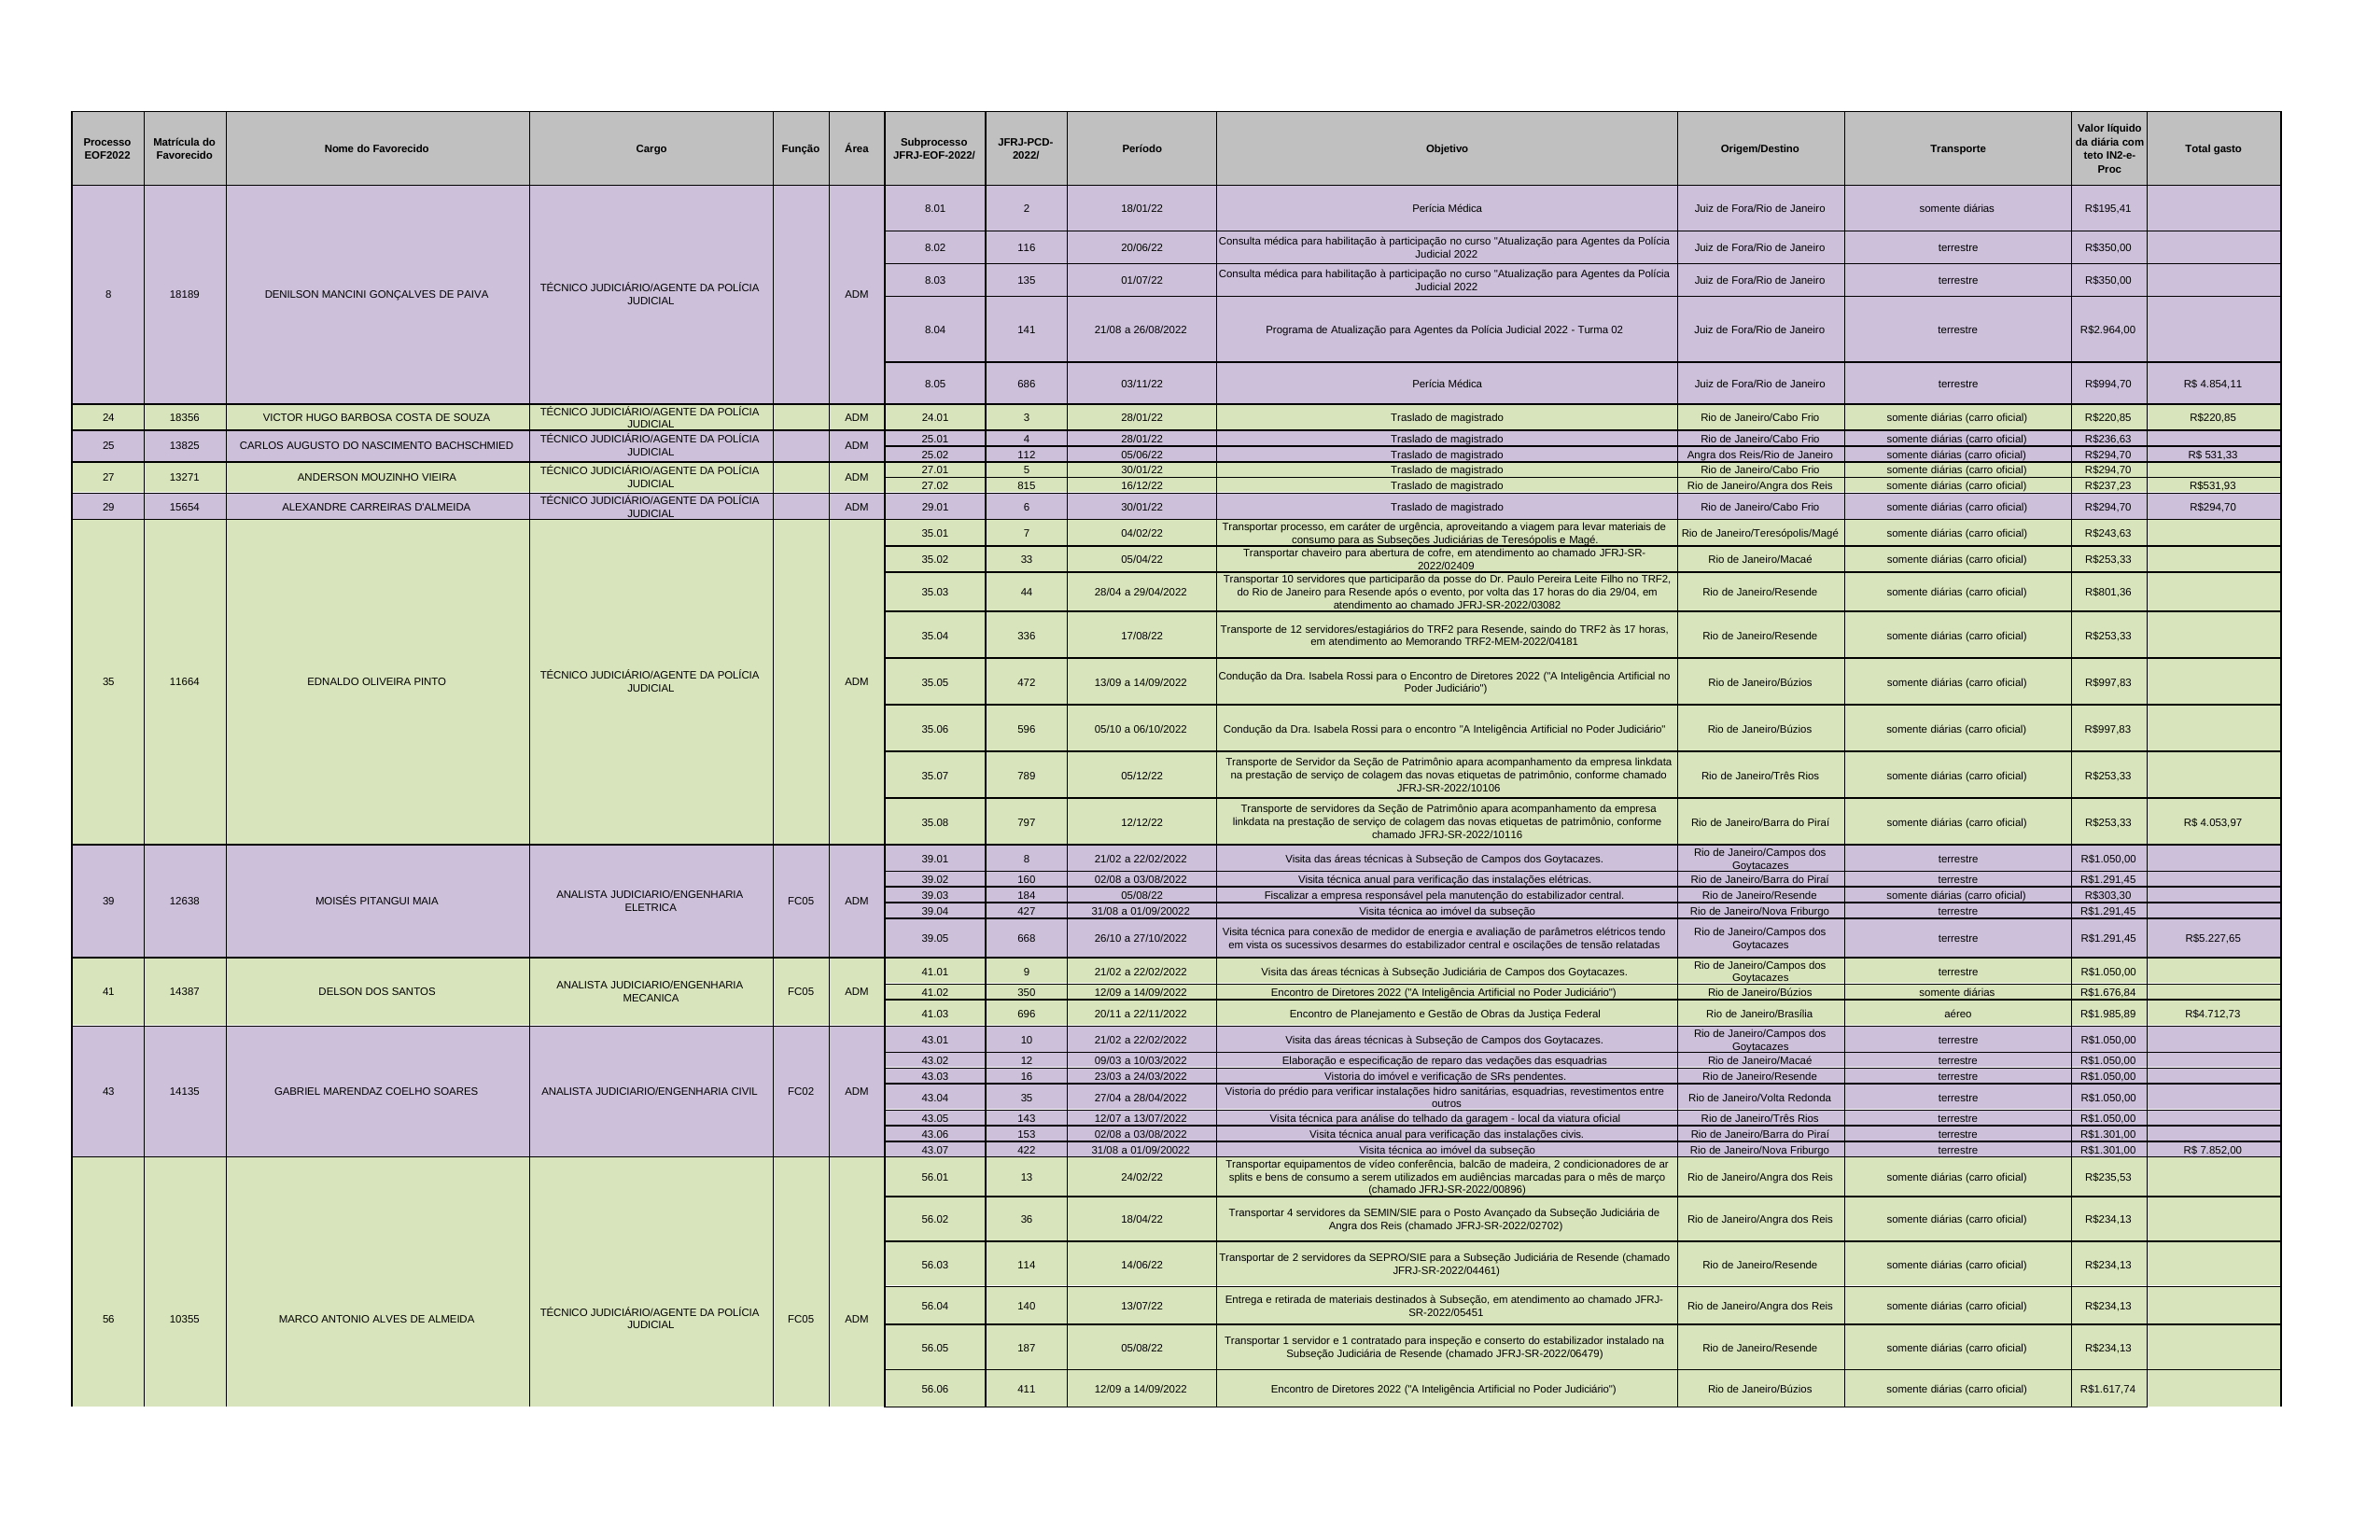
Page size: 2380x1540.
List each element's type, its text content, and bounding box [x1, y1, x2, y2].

table_cell R$237,23 [2072, 478, 2147, 492]
table_cell Rio de Janeiro/Volta Redonda [1678, 1085, 1844, 1109]
table_cell Rio de Janeiro/Campos dos Goytacazes [1678, 1027, 1844, 1052]
table_cell 5 [987, 463, 1067, 477]
table_cell 8 [987, 846, 1067, 871]
table_cell Vistoria do imóvel e verificação de SRs pendentes. [1217, 1069, 1677, 1083]
table_cell ADM [830, 959, 884, 1025]
table_cell 7 [987, 520, 1067, 545]
table_header Função [774, 112, 829, 185]
table_cell Rio de Janeiro/Barra do Piraí [1678, 1127, 1844, 1141]
table_cell Entrega e retirada de materiais destinados à Subseção, em atendimento ao chamado JFRJ- SR-2022/05451 [1217, 1287, 1677, 1323]
table_cell terrestre [1845, 1069, 2071, 1083]
table_cell 18189 [145, 186, 226, 403]
table_cell somente diárias [1845, 985, 2071, 999]
table_cell Traslado de magistrado [1217, 478, 1677, 492]
table_cell Rio de Janeiro/Resende [1678, 1242, 1844, 1285]
table_cell Rio de Janeiro/Resende [1678, 612, 1844, 657]
table_cell Visita das áreas técnicas à Subseção de Campos dos Goytacazes. [1217, 1027, 1677, 1052]
table_cell [2148, 297, 2280, 361]
table_cell [2148, 520, 2280, 545]
table_cell Visita técnica ao imóvel da subseção [1217, 903, 1677, 917]
table_cell 56.05 [886, 1325, 985, 1368]
table_cell 12/07 a 13/07/2022 [1068, 1111, 1216, 1125]
table_cell ANALISTA JUDICIARIO/ENGENHARIA CIVIL [530, 1027, 773, 1156]
table_cell Consulta médica para habilitação à participação no curso "Atualização para Agentes da Polícia Judicial 2022 [1217, 264, 1677, 296]
table_cell Visita técnica para análise do telhado da garagem - local da viatura oficial [1217, 1111, 1677, 1125]
table_cell Rio de Janeiro/Nova Friburgo [1678, 903, 1844, 917]
table_cell 56.01 [886, 1157, 985, 1196]
table_cell R$350,00 [2072, 264, 2147, 296]
table_cell 10355 [145, 1157, 226, 1407]
table_cell 140 [987, 1287, 1067, 1323]
table_cell 36 [987, 1197, 1067, 1240]
table_cell Rio de Janeiro/Macaé [1678, 547, 1844, 571]
table_cell [2148, 612, 2280, 657]
table_cell R$253,33 [2072, 752, 2147, 797]
table_cell 336 [987, 612, 1067, 657]
table_cell somente diárias (carro oficial) [1845, 659, 2071, 704]
table_cell somente diárias (carro oficial) [1845, 447, 2071, 461]
table_cell [2148, 1242, 2280, 1285]
table_cell Rio de Janeiro/Brasília [1678, 1001, 1844, 1025]
table_cell MARCO ANTONIO ALVES DE ALMEIDA [227, 1157, 529, 1407]
table_cell R$1.050,00 [2072, 846, 2147, 871]
table_cell Rio de Janeiro/Búzios [1678, 1370, 1844, 1407]
table_cell [2148, 431, 2280, 445]
table_cell R$234,13 [2072, 1242, 2147, 1285]
table_cell R$1.050,00 [2072, 1027, 2147, 1052]
table_cell Rio de Janeiro/Resende [1678, 1325, 1844, 1368]
table_cell TÉCNICO JUDICIÁRIO/AGENTE DA POLÍCIA JUDICIAL [530, 405, 773, 429]
table_cell Rio de Janeiro/Campos dos Goytacazes [1678, 846, 1844, 871]
table_cell TÉCNICO JUDICIÁRIO/AGENTE DA POLÍCIA JUDICIAL [530, 494, 773, 519]
table_cell 35.01 [886, 520, 985, 545]
table_cell Transportar 1 servidor e 1 contratado para inspeção e conserto do estabilizador instalado na Subseção Judiciária de Resende (chamado JFRJ-SR-2022/06479) [1217, 1325, 1677, 1368]
table_cell 13/07/22 [1068, 1287, 1216, 1323]
table_cell R$ 531,33 [2148, 447, 2280, 461]
table_cell [2148, 1027, 2280, 1052]
table_cell DELSON DOS SANTOS [227, 959, 529, 1025]
table_cell Rio de Janeiro/Resende [1678, 888, 1844, 902]
table_cell Juiz de Fora/Rio de Janeiro [1678, 264, 1844, 296]
table_cell 15654 [145, 494, 226, 519]
table_cell terrestre [1845, 846, 2071, 871]
table_cell R$1.985,89 [2072, 1001, 2147, 1025]
table_cell Rio de Janeiro/Búzios [1678, 985, 1844, 999]
table_cell 29 [73, 494, 144, 519]
table_cell somente diárias (carro oficial) [1845, 888, 2071, 902]
table_cell FC05 [774, 959, 829, 1025]
table_cell Rio de Janeiro/Nova Friburgo [1678, 1142, 1844, 1156]
table_cell somente diárias (carro oficial) [1845, 494, 2071, 519]
table_cell R$4.712,73 [2148, 1001, 2280, 1025]
table_cell 28/01/22 [1068, 431, 1216, 445]
table_cell ADM [830, 186, 884, 403]
table_cell Rio de Janeiro/Resende [1678, 1069, 1844, 1083]
table_cell 13 [987, 1157, 1067, 1196]
table_cell 25.02 [886, 447, 985, 461]
table_cell 35 [73, 520, 144, 844]
table_cell Visita técnica anual para verificação das instalações elétricas. [1217, 872, 1677, 886]
table_cell 6 [987, 494, 1067, 519]
table_cell Rio de Janeiro/Campos dos Goytacazes [1678, 919, 1844, 957]
table_header Processo EOF2022 [73, 112, 144, 185]
table_cell 18/04/22 [1068, 1197, 1216, 1240]
table_cell 11664 [145, 520, 226, 844]
table_cell 39.05 [886, 919, 985, 957]
table_cell terrestre [1845, 1085, 2071, 1109]
table_cell Rio de Janeiro/Barra do Piraí [1678, 872, 1844, 886]
table_cell R$ 7.852,00 [2148, 1142, 2280, 1156]
table_cell 8.03 [886, 264, 985, 296]
table_cell R$220,85 [2148, 405, 2280, 429]
table_cell TÉCNICO JUDICIÁRIO/AGENTE DA POLÍCIA JUDICIAL [530, 1157, 773, 1407]
table_cell ADM [830, 846, 884, 957]
table_cell [774, 463, 829, 492]
table_cell 25.01 [886, 431, 985, 445]
table_cell [2148, 1085, 2280, 1109]
table_cell 3 [987, 405, 1067, 429]
table_cell Rio de Janeiro/Angra dos Reis [1678, 1197, 1844, 1240]
table_cell 12638 [145, 846, 226, 957]
table_cell terrestre [1845, 297, 2071, 361]
table_cell [2148, 573, 2280, 610]
table_cell 24.01 [886, 405, 985, 429]
table_cell 21/02 a 22/02/2022 [1068, 1027, 1216, 1052]
table_cell Encontro de Diretores 2022 ("A Inteligência Artificial no Poder Judiciário") [1217, 1370, 1677, 1407]
table_cell [2148, 1157, 2280, 1196]
table_cell 33 [987, 547, 1067, 571]
table_cell 43.03 [886, 1069, 985, 1083]
table_cell Transportar 10 servidores que participarão da posse do Dr. Paulo Pereira Leite Filho no TRF2, do Rio de Janeiro para Resende após o evento, por volta das 17 horas do dia 29/04, em atendimento ao chamado JFRJ-SR-2022/03082 [1217, 573, 1677, 610]
table_cell 35.07 [886, 752, 985, 797]
table_cell R$195,41 [2072, 186, 2147, 231]
table_cell 29.01 [886, 494, 985, 519]
table_cell [774, 431, 829, 461]
table_cell 350 [987, 985, 1067, 999]
table_cell Rio de Janeiro/Angra dos Reis [1678, 478, 1844, 492]
table_cell aéreo [1845, 1001, 2071, 1025]
table_cell 05/08/22 [1068, 888, 1216, 902]
table_cell 8.02 [886, 231, 985, 263]
table_cell R$1.050,00 [2072, 1111, 2147, 1125]
table_cell 56.03 [886, 1242, 985, 1285]
table_cell R$294,70 [2072, 463, 2147, 477]
table_cell 4 [987, 431, 1067, 445]
table_cell terrestre [1845, 1142, 2071, 1156]
table_cell 17/08/22 [1068, 612, 1216, 657]
table_cell Visita das áreas técnicas à Subseção de Campos dos Goytacazes. [1217, 846, 1677, 871]
table_cell 43 [73, 1027, 144, 1156]
table_cell 35.08 [886, 799, 985, 844]
table_cell Visita técnica para conexão de medidor de energia e avaliação de parâmetros elétricos tendo em vista os sucessivos desarmes do estabilizador central e oscilações de tensão relatadas [1217, 919, 1677, 957]
table_cell [2148, 659, 2280, 704]
table_cell Transporte de 12 servidores/estagiários do TRF2 para Resende, saindo do TRF2 às 17 horas, em atendimento ao Memorando TRF2-MEM-2022/04181 [1217, 612, 1677, 657]
table_cell [2148, 1127, 2280, 1141]
table_cell R$1.291,45 [2072, 919, 2147, 957]
table_header Cargo [530, 112, 773, 185]
table_cell 05/12/22 [1068, 752, 1216, 797]
table_cell 43.05 [886, 1111, 985, 1125]
table_cell Rio de Janeiro/Angra dos Reis [1678, 1157, 1844, 1196]
table_cell 56 [73, 1157, 144, 1407]
table_cell 686 [987, 363, 1067, 403]
table_cell Rio de Janeiro/Cabo Frio [1678, 431, 1844, 445]
table_cell 26/10 a 27/10/2022 [1068, 919, 1216, 957]
table_cell R$350,00 [2072, 231, 2147, 263]
table_cell terrestre [1845, 959, 2071, 983]
table_cell R$243,63 [2072, 520, 2147, 545]
table_cell somente diárias (carro oficial) [1845, 1157, 2071, 1196]
table_header Área [830, 112, 884, 185]
table_header Objetivo [1217, 112, 1677, 185]
table_header Matrícula do Favorecido [145, 112, 226, 185]
table_cell terrestre [1845, 1027, 2071, 1052]
table_cell somente diárias (carro oficial) [1845, 431, 2071, 445]
table_cell somente diárias (carro oficial) [1845, 463, 2071, 477]
table_cell R$234,13 [2072, 1287, 2147, 1323]
table_cell 14387 [145, 959, 226, 1025]
table_cell 789 [987, 752, 1067, 797]
table_cell Encontro de Planejamento e Gestão de Obras da Justiça Federal [1217, 1001, 1677, 1025]
table_cell Rio de Janeiro/Macaé [1678, 1053, 1844, 1067]
table_cell somente diárias (carro oficial) [1845, 752, 2071, 797]
table_cell 12/09 a 14/09/2022 [1068, 985, 1216, 999]
table_cell 28/04 a 29/04/2022 [1068, 573, 1216, 610]
table_cell somente diárias (carro oficial) [1845, 478, 2071, 492]
table_cell Fiscalizar a empresa responsável pela manutenção do estabilizador central. [1217, 888, 1677, 902]
table_cell [774, 405, 829, 429]
table_cell R$234,13 [2072, 1197, 2147, 1240]
table_cell [2148, 903, 2280, 917]
table_cell 141 [987, 297, 1067, 361]
table_cell [2148, 1370, 2280, 1407]
table_cell somente diárias (carro oficial) [1845, 547, 2071, 571]
table_cell FC02 [774, 1027, 829, 1156]
table_cell R$ 4.854,11 [2148, 363, 2280, 403]
table_cell R$253,33 [2072, 547, 2147, 571]
table_cell FC05 [774, 846, 829, 957]
table_cell Transporte de Servidor da Seção de Patrimônio apara acompanhamento da empresa linkdata na prestação de serviço de colagem das novas etiquetas de patrimônio, conforme chamado JFRJ-SR-2022/10106 [1217, 752, 1677, 797]
table_cell R$1.050,00 [2072, 1053, 2147, 1067]
table_cell 135 [987, 264, 1067, 296]
table_cell [2148, 231, 2280, 263]
table_cell 41.01 [886, 959, 985, 983]
table_cell R$1.301,00 [2072, 1127, 2147, 1141]
table_cell 43.04 [886, 1085, 985, 1109]
table_cell TÉCNICO JUDICIÁRIO/AGENTE DA POLÍCIA JUDICIAL [530, 520, 773, 844]
table_cell terrestre [1845, 231, 2071, 263]
table_cell 18356 [145, 405, 226, 429]
table_cell terrestre [1845, 1127, 2071, 1141]
table_cell Rio de Janeiro/Campos dos Goytacazes [1678, 959, 1844, 983]
table_cell [2148, 1053, 2280, 1067]
table_cell somente diárias (carro oficial) [1845, 1197, 2071, 1240]
table_cell 14135 [145, 1027, 226, 1156]
table_cell Visita das áreas técnicas à Subseção Judiciária de Campos dos Goytacazes. [1217, 959, 1677, 983]
table_cell Traslado de magistrado [1217, 405, 1677, 429]
table_cell 25 [73, 431, 144, 461]
table_cell 160 [987, 872, 1067, 886]
table_header Período [1068, 112, 1216, 185]
table_cell terrestre [1845, 1111, 2071, 1125]
table_cell 04/02/22 [1068, 520, 1216, 545]
table_cell R$994,70 [2072, 363, 2147, 403]
table_cell VICTOR HUGO BARBOSA COSTA DE SOUZA [227, 405, 529, 429]
table_cell 8.04 [886, 297, 985, 361]
table_cell 8 [73, 186, 144, 403]
table_cell [2148, 872, 2280, 886]
table_cell R$997,83 [2072, 659, 2147, 704]
table_cell 23/03 a 24/03/2022 [1068, 1069, 1216, 1083]
table_cell 18/01/22 [1068, 186, 1216, 231]
table_cell 30/01/22 [1068, 494, 1216, 519]
table_cell [2148, 1069, 2280, 1083]
table_cell 28/01/22 [1068, 405, 1216, 429]
table_cell Traslado de magistrado [1217, 494, 1677, 519]
table_cell Perícia Médica [1217, 363, 1677, 403]
table_cell 44 [987, 573, 1067, 610]
table_cell Consulta médica para habilitação à participação no curso "Atualização para Agentes da Polícia Judicial 2022 [1217, 231, 1677, 263]
table_cell Condução da Dra. Isabela Rossi para o Encontro de Diretores 2022 ("A Inteligência Artificial no Poder Judiciário") [1217, 659, 1677, 704]
table_cell Juiz de Fora/Rio de Janeiro [1678, 297, 1844, 361]
table_cell 2 [987, 186, 1067, 231]
table_cell [2148, 1325, 2280, 1368]
table_cell 187 [987, 1325, 1067, 1368]
table_cell Transporte de servidores da Seção de Patrimônio apara acompanhamento da empresa linkdata na prestação de serviço de colagem das novas etiquetas de patrimônio, conforme chamado JFRJ-SR-2022/10116 [1217, 799, 1677, 844]
table_cell 21/02 a 22/02/2022 [1068, 846, 1216, 871]
table_cell Rio de Janeiro/Três Rios [1678, 752, 1844, 797]
table_cell 24/02/22 [1068, 1157, 1216, 1196]
table_cell Rio de Janeiro/Teresópolis/Magé [1678, 520, 1844, 545]
table_cell Rio de Janeiro/Angra dos Reis [1678, 1287, 1844, 1323]
table_cell somente diárias (carro oficial) [1845, 1325, 2071, 1368]
table_header Total gasto [2148, 112, 2280, 185]
table_cell Elaboração e especificação de reparo das vedações das esquadrias [1217, 1053, 1677, 1067]
table_cell terrestre [1845, 872, 2071, 886]
table_cell [2148, 1197, 2280, 1240]
table_cell Programa de Atualização para Agentes da Polícia Judicial 2022 - Turma 02 [1217, 297, 1677, 361]
table_cell R$1.291,45 [2072, 903, 2147, 917]
table_cell terrestre [1845, 363, 2071, 403]
table_cell 56.02 [886, 1197, 985, 1240]
table_cell [774, 494, 829, 519]
table_cell Transportar chaveiro para abertura de cofre, em atendimento ao chamado JFRJ-SR- 2022/02409 [1217, 547, 1677, 571]
table_cell Transportar de 2 servidores da SEPRO/SIE para a Subseção Judiciária de Resende (chamado JFRJ-SR-2022/04461) [1217, 1242, 1677, 1285]
table_cell TÉCNICO JUDICIÁRIO/AGENTE DA POLÍCIA JUDICIAL [530, 431, 773, 461]
table_cell Rio de Janeiro/Três Rios [1678, 1111, 1844, 1125]
table_cell R$997,83 [2072, 706, 2147, 750]
table_cell CARLOS AUGUSTO DO NASCIMENTO BACHSCHMIED [227, 431, 529, 461]
table_cell Vistoria do prédio para verificar instalações hidro sanitárias, esquadrias, revestimentos entre outros [1217, 1085, 1677, 1109]
table_cell terrestre [1845, 919, 2071, 957]
table_cell 41.03 [886, 1001, 985, 1025]
table_cell somente diárias (carro oficial) [1845, 1242, 2071, 1285]
table_cell 24 [73, 405, 144, 429]
table_cell DENILSON MANCINI GONÇALVES DE PAIVA [227, 186, 529, 403]
table_cell R$235,53 [2072, 1157, 2147, 1196]
table_cell somente diárias (carro oficial) [1845, 405, 2071, 429]
table_cell MOISÉS PITANGUI MAIA [227, 846, 529, 957]
table_cell Visita técnica anual para verificação das instalações civis. [1217, 1127, 1677, 1141]
table_cell 05/08/22 [1068, 1325, 1216, 1368]
table_cell Perícia Médica [1217, 186, 1677, 231]
table_cell R$220,85 [2072, 405, 2147, 429]
table_cell ADM [830, 405, 884, 429]
table_cell Condução da Dra. Isabela Rossi para o encontro "A Inteligência Artificial no Poder Judiciário" [1217, 706, 1677, 750]
table_cell 14/06/22 [1068, 1242, 1216, 1285]
table_cell R$1.676,84 [2072, 985, 2147, 999]
table_cell Rio de Janeiro/Barra do Piraí [1678, 799, 1844, 844]
table_cell 30/01/22 [1068, 463, 1216, 477]
table_cell 41 [73, 959, 144, 1025]
table_cell 696 [987, 1001, 1067, 1025]
table_cell 153 [987, 1127, 1067, 1141]
table_cell terrestre [1845, 1053, 2071, 1067]
table_cell 815 [987, 478, 1067, 492]
table_cell 39.03 [886, 888, 985, 902]
table_cell 05/06/22 [1068, 447, 1216, 461]
table_cell 27/04 a 28/04/2022 [1068, 1085, 1216, 1109]
table_cell R$1.050,00 [2072, 1085, 2147, 1109]
table_cell 422 [987, 1142, 1067, 1156]
table_cell 09/03 a 10/03/2022 [1068, 1053, 1216, 1067]
table_cell R$303,30 [2072, 888, 2147, 902]
table_cell R$253,33 [2072, 799, 2147, 844]
table_cell 10 [987, 1027, 1067, 1052]
table_cell 20/11 a 22/11/2022 [1068, 1001, 1216, 1025]
table_cell somente diárias [1845, 186, 2071, 231]
table_cell 13/09 a 14/09/2022 [1068, 659, 1216, 704]
table_cell ADM [830, 463, 884, 492]
table_cell Encontro de Diretores 2022 ("A Inteligência Artificial no Poder Judiciário") [1217, 985, 1677, 999]
table_cell 41.02 [886, 985, 985, 999]
table_cell [2148, 985, 2280, 999]
table_cell 8.05 [886, 363, 985, 403]
table_cell [2148, 1287, 2280, 1323]
table_cell 35.03 [886, 573, 985, 610]
table_cell 03/11/22 [1068, 363, 1216, 403]
table_cell ADM [830, 431, 884, 461]
table_cell ALEXANDRE CARREIRAS D'ALMEIDA [227, 494, 529, 519]
table_cell terrestre [1845, 903, 2071, 917]
table_header Subprocesso JFRJ-EOF-2022/ [886, 112, 985, 185]
table_cell R$1.301,00 [2072, 1142, 2147, 1156]
table_cell 12 [987, 1053, 1067, 1067]
table_cell Transportar 4 servidores da SEMIN/SIE para o Posto Avançado da Subseção Judiciária de Angra dos Reis (chamado JFRJ-SR-2022/02702) [1217, 1197, 1677, 1240]
table_cell R$1.617,74 [2072, 1370, 2147, 1407]
table_cell [2148, 706, 2280, 750]
table_cell 39.02 [886, 872, 985, 886]
table_cell Transportar equipamentos de vídeo conferência, balcão de madeira, 2 condicionadores de ar splits e bens de consumo a serem utilizados em audiências marcadas para o mês de março (chamado JFRJ-SR-2022/00896) [1217, 1157, 1677, 1196]
table_header Transporte [1845, 112, 2071, 185]
table_cell somente diárias (carro oficial) [1845, 612, 2071, 657]
table_cell 43.02 [886, 1053, 985, 1067]
table_cell [2148, 463, 2280, 477]
table_cell 39 [73, 846, 144, 957]
table_cell 43.06 [886, 1127, 985, 1141]
table_cell 27 [73, 463, 144, 492]
table_cell 35 [987, 1085, 1067, 1109]
table_cell [774, 186, 829, 403]
table_cell 427 [987, 903, 1067, 917]
table_cell Rio de Janeiro/Cabo Frio [1678, 463, 1844, 477]
table_cell GABRIEL MARENDAZ COELHO SOARES [227, 1027, 529, 1156]
table_cell R$2.964,00 [2072, 297, 2147, 361]
table_cell 668 [987, 919, 1067, 957]
table_cell R$ 4.053,97 [2148, 799, 2280, 844]
table_cell Rio de Janeiro/Búzios [1678, 659, 1844, 704]
table_cell FC05 [774, 1157, 829, 1407]
table_cell Transportar processo, em caráter de urgência, aproveitando a viagem para levar materiais de consumo para as Subseções Judiciárias de Teresópolis e Magé. [1217, 520, 1677, 545]
table_cell Traslado de magistrado [1217, 463, 1677, 477]
table_cell 35.04 [886, 612, 985, 657]
table_cell 35.06 [886, 706, 985, 750]
table_cell R$294,70 [2072, 494, 2147, 519]
table_header JFRJ-PCD- 2022/ [987, 112, 1067, 185]
table_cell 116 [987, 231, 1067, 263]
table_cell [774, 520, 829, 844]
table_cell 8.01 [886, 186, 985, 231]
table_cell R$236,63 [2072, 431, 2147, 445]
table_cell ANALISTA JUDICIARIO/ENGENHARIA MECANICA [530, 959, 773, 1025]
table_cell 43.07 [886, 1142, 985, 1156]
table_cell 472 [987, 659, 1067, 704]
table_cell 56.06 [886, 1370, 985, 1407]
table_cell TÉCNICO JUDICIÁRIO/AGENTE DA POLÍCIA JUDICIAL [530, 463, 773, 492]
table_cell 112 [987, 447, 1067, 461]
table_cell [2148, 1111, 2280, 1125]
table_cell 12/09 a 14/09/2022 [1068, 1370, 1216, 1407]
table_cell Rio de Janeiro/Resende [1678, 573, 1844, 610]
table_cell R$531,93 [2148, 478, 2280, 492]
table_cell R$253,33 [2072, 612, 2147, 657]
table_cell ANALISTA JUDICIARIO/ENGENHARIA ELETRICA [530, 846, 773, 957]
table_cell 35.05 [886, 659, 985, 704]
table_cell ADM [830, 520, 884, 844]
table_cell [2148, 888, 2280, 902]
table_cell somente diárias (carro oficial) [1845, 799, 2071, 844]
table_cell 21/08 a 26/08/2022 [1068, 297, 1216, 361]
table_cell 184 [987, 888, 1067, 902]
table_cell [2148, 959, 2280, 983]
table_cell 27.01 [886, 463, 985, 477]
table_cell 411 [987, 1370, 1067, 1407]
table_header Nome do Favorecido [227, 112, 529, 185]
table_cell ANDERSON MOUZINHO VIEIRA [227, 463, 529, 492]
table_cell Rio de Janeiro/Cabo Frio [1678, 494, 1844, 519]
table_header Origem/Destino [1678, 112, 1844, 185]
table_cell [2148, 846, 2280, 871]
table_cell R$5.227,65 [2148, 919, 2280, 957]
table_cell 16 [987, 1069, 1067, 1083]
table_cell Visita técnica ao imóvel da subseção [1217, 1142, 1677, 1156]
table_cell 797 [987, 799, 1067, 844]
table_cell 05/10 a 06/10/2022 [1068, 706, 1216, 750]
table_cell terrestre [1845, 264, 2071, 296]
table_cell R$1.050,00 [2072, 1069, 2147, 1083]
table_cell Juiz de Fora/Rio de Janeiro [1678, 186, 1844, 231]
table_cell R$294,70 [2148, 494, 2280, 519]
table_cell R$234,13 [2072, 1325, 2147, 1368]
table_cell [2148, 547, 2280, 571]
table_cell ADM [830, 1157, 884, 1407]
table_cell Traslado de magistrado [1217, 431, 1677, 445]
table_cell R$1.291,45 [2072, 872, 2147, 886]
table_cell 56.04 [886, 1287, 985, 1323]
table_cell 13825 [145, 431, 226, 461]
table_cell Juiz de Fora/Rio de Janeiro [1678, 231, 1844, 263]
table_cell 43.01 [886, 1027, 985, 1052]
table_cell Rio de Janeiro/Cabo Frio [1678, 405, 1844, 429]
table_cell 02/08 a 03/08/2022 [1068, 872, 1216, 886]
table_cell R$801,36 [2072, 573, 2147, 610]
table_cell [2148, 264, 2280, 296]
table_cell 20/06/22 [1068, 231, 1216, 263]
table_cell R$294,70 [2072, 447, 2147, 461]
table_cell 16/12/22 [1068, 478, 1216, 492]
table_cell 35.02 [886, 547, 985, 571]
table_cell 9 [987, 959, 1067, 983]
table_cell Rio de Janeiro/Búzios [1678, 706, 1844, 750]
table_cell 13271 [145, 463, 226, 492]
table_cell 31/08 a 01/09/20022 [1068, 1142, 1216, 1156]
table_cell 114 [987, 1242, 1067, 1285]
table_cell 31/08 a 01/09/20022 [1068, 903, 1216, 917]
table_cell [2148, 752, 2280, 797]
table_cell 02/08 a 03/08/2022 [1068, 1127, 1216, 1141]
table_cell 143 [987, 1111, 1067, 1125]
table_header Valor líquido da diária com teto IN2-e- Proc [2072, 112, 2147, 185]
table_cell Juiz de Fora/Rio de Janeiro [1678, 363, 1844, 403]
table_cell EDNALDO OLIVEIRA PINTO [227, 520, 529, 844]
table_cell somente diárias (carro oficial) [1845, 573, 2071, 610]
table_cell ADM [830, 1027, 884, 1156]
table_cell TÉCNICO JUDICIÁRIO/AGENTE DA POLÍCIA JUDICIAL [530, 186, 773, 403]
table_cell 01/07/22 [1068, 264, 1216, 296]
table_cell 05/04/22 [1068, 547, 1216, 571]
table_cell somente diárias (carro oficial) [1845, 1370, 2071, 1407]
table_cell somente diárias (carro oficial) [1845, 706, 2071, 750]
table_cell somente diárias (carro oficial) [1845, 520, 2071, 545]
table_cell 39.01 [886, 846, 985, 871]
table_cell 27.02 [886, 478, 985, 492]
table_cell ADM [830, 494, 884, 519]
table_cell [2148, 186, 2280, 231]
table_cell somente diárias (carro oficial) [1845, 1287, 2071, 1323]
table_cell Angra dos Reis/Rio de Janeiro [1678, 447, 1844, 461]
table_cell 12/12/22 [1068, 799, 1216, 844]
table_cell 21/02 a 22/02/2022 [1068, 959, 1216, 983]
table_cell 596 [987, 706, 1067, 750]
table_cell Traslado de magistrado [1217, 447, 1677, 461]
table_cell R$1.050,00 [2072, 959, 2147, 983]
table_cell 39.04 [886, 903, 985, 917]
